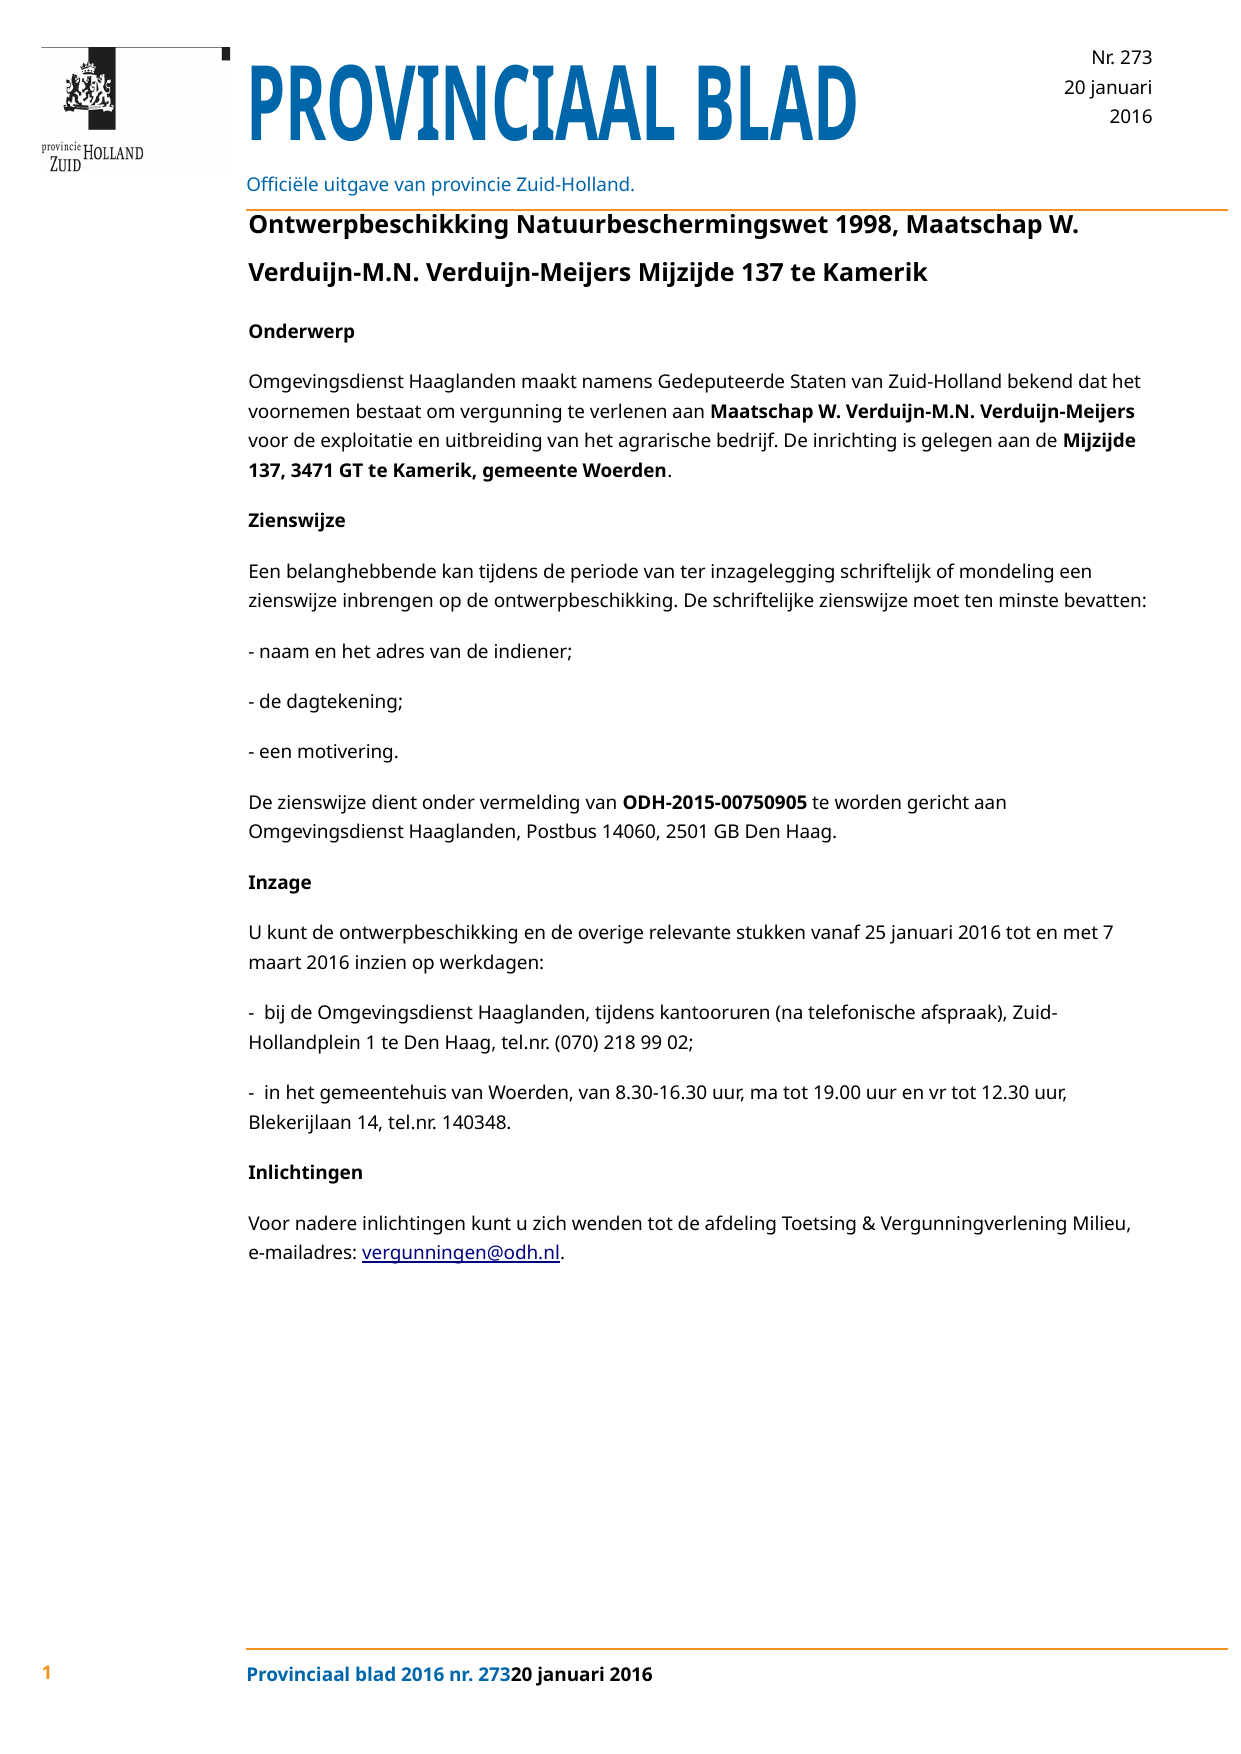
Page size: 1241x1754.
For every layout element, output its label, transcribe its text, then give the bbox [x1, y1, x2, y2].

picture [41, 47, 231, 172]
text Omgevingsdienst Haaglanden maakt namens Gedeputeerde Staten van Zuid-Holland bekend dat het voornemen bestaat om vergunning te verlenen aan Maatschap W. Verduijn-M.N. Verduijn-Meijers voor de exploitatie en uitbreiding van het agrarische bedrijf. De inrichting is gelegen aan de Mijzijde 137, 3471 GT te Kamerik, gemeente Woerden. [248, 368, 1152, 483]
text Inzage [248, 869, 1152, 895]
text Voor nadere inlichtingen kunt u zich wenden tot de afdeling Toetsing & Vergunningverlening Milieu, e-mailadres: vergunningen@odh.nl. [248, 1210, 1152, 1265]
text - de dagtekening; [248, 688, 1152, 714]
text - in het gemeentehuis van Woerden, van 8.30-16.30 uur, ma tot 19.00 uur en vr tot 12.30 uur, Blekerijlaan 14, tel.nr. 140348. [248, 1079, 1152, 1135]
text Een belanghebbende kan tijdens de periode van ter inzagelegging schriftelijk of mondeling een zienswijze inbrengen op de ontwerpbeschikking. De schriftelijke zienswijze moet ten minste bevatten: [248, 558, 1152, 613]
text - bij de Omgevingsdienst Haaglanden, tijdens kantooruren (na telefonische afspraak), Zuid-Hollandplein 1 te Den Haag, tel.nr. (070) 218 99 02; [248, 999, 1152, 1055]
text U kunt de ontwerpbeschikking en de overige relevante stukken vanaf 25 januari 2016 tot en met 7 maart 2016 inzien op werkdagen: [248, 919, 1152, 975]
text Ontwerpbeschikking Natuurbeschermingswet 1998, Maatschap W. Verduijn-M.N. Verduijn-Meijers Mijzijde 137 te Kamerik [248, 211, 1152, 288]
text - een motivering. [248, 739, 1152, 764]
text - naam en het adres van de indiener; [248, 638, 1152, 664]
text De zienswijze dient onder vermelding van ODH-2015-00750905 te worden gericht aan Omgevingsdienst Haaglanden, Postbus 14060, 2501 GB Den Haag. [248, 789, 1152, 844]
text Onderwerp [248, 318, 1152, 344]
text Inlichtingen [248, 1159, 1152, 1185]
text Zienswijze [248, 507, 1152, 533]
